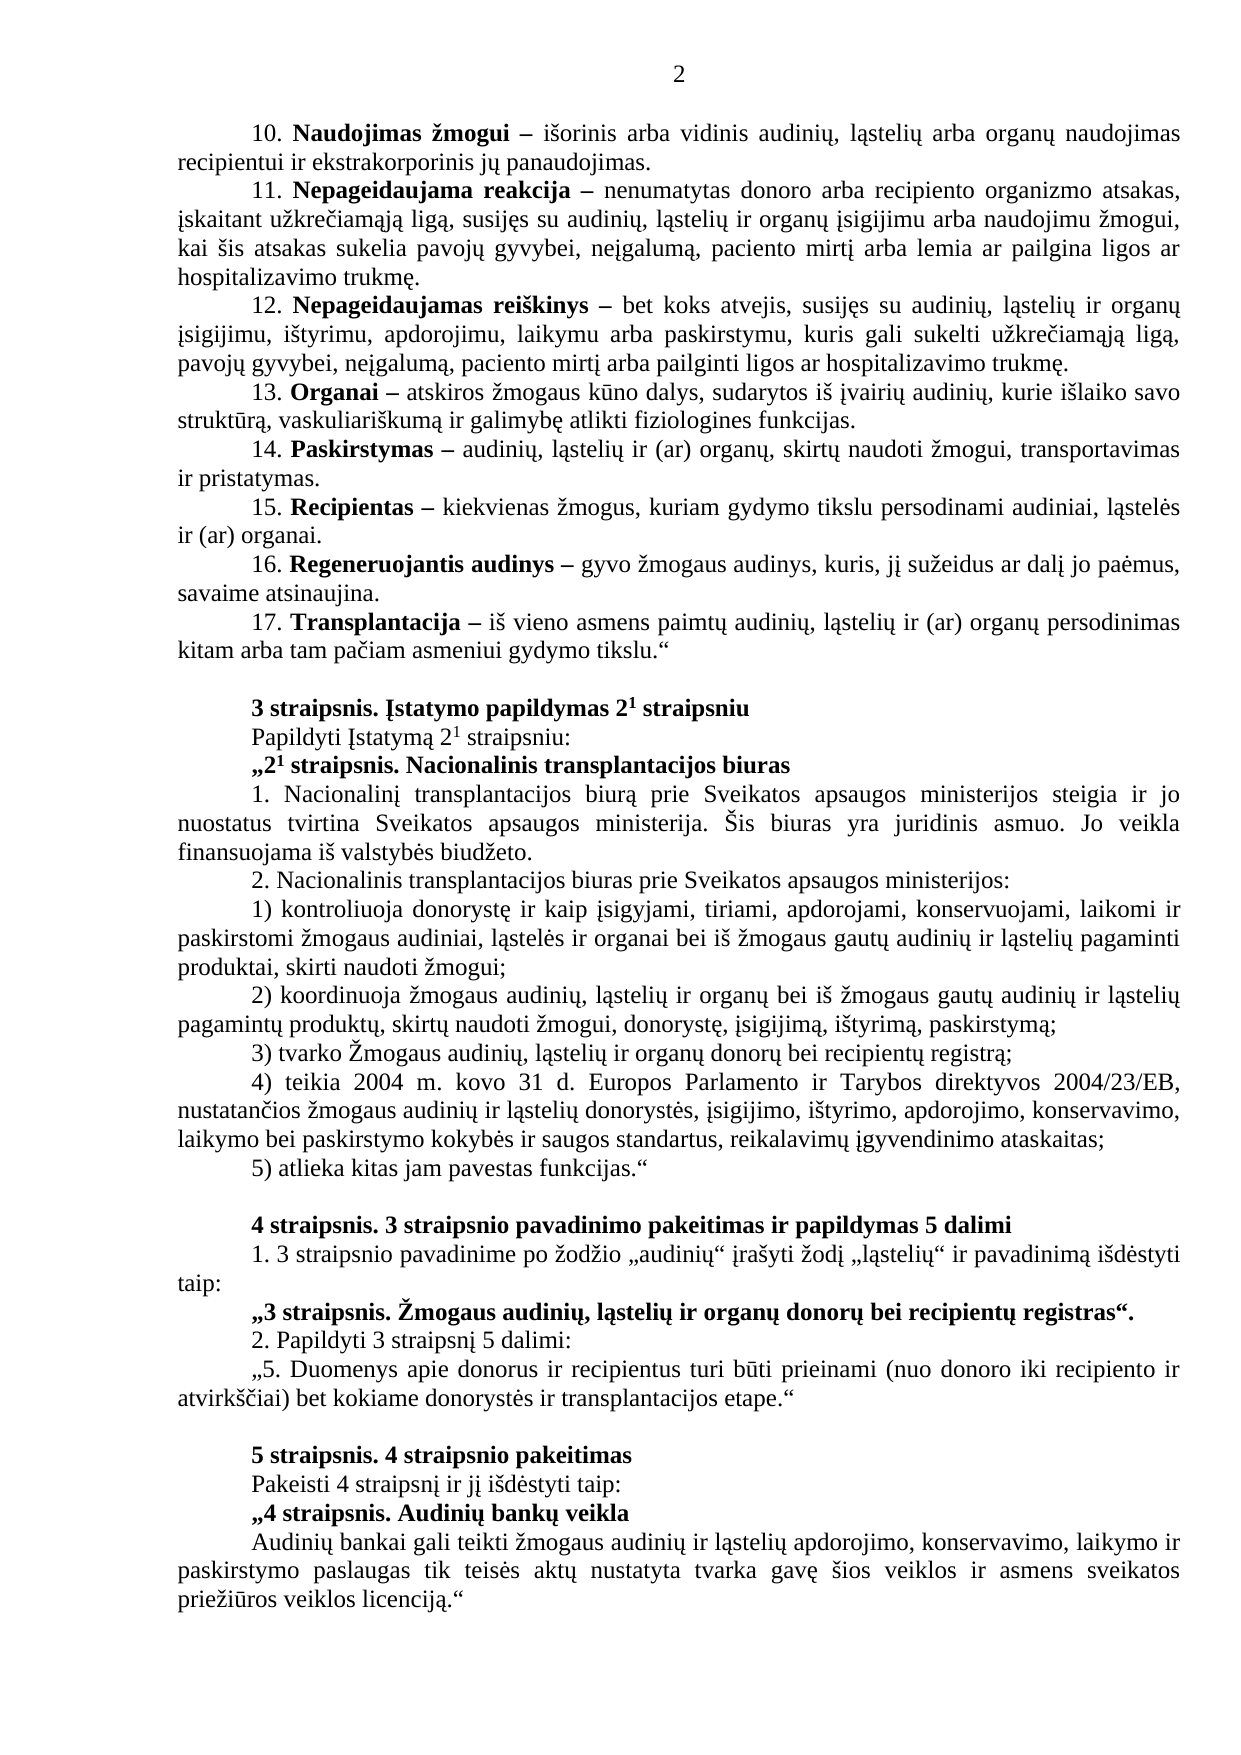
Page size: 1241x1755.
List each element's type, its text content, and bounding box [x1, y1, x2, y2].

text 2. Papildyti 3 straipsnį 5 dalimi: [177, 1326, 1181, 1354]
text 4 straipsnis. 3 straipsnio pavadinimo pakeitimas ir papildymas 5 dalimi [177, 1211, 1181, 1239]
text „3 straipsnis. Žmogaus audinių, ląstelių ir organų donorų bei recipientų registras“. [177, 1297, 1181, 1326]
text 13. Organai – atskiros žmogaus kūno dalys, sudarytos iš įvairių audinių, kurie išlaiko savo struktūrą, vaskuliariškumą ir galimybę atlikti fiziologines funkcijas. [177, 377, 1181, 434]
text „4 straipsnis. Audinių bankų veikla [177, 1498, 1181, 1527]
text 10. Naudojimas žmogui – išorinis arba vidinis audinių, ląstelių arba organų naudojimas recipientui ir ekstrakorporinis jų panaudojimas. [177, 118, 1181, 176]
text 12. Nepageidaujamas reiškinys – bet koks atvejis, susijęs su audinių, ląstelių ir organų įsigijimu, ištyrimu, apdorojimu, laikymu arba paskirstymu, kuris gali sukelti užkrečiamąją ligą, pavojų gyvybei, neįgalumą, paciento mirtį arba pailginti ligos ar hospitalizavimo trukmę. [177, 291, 1181, 377]
text 2. Nacionalinis transplantacijos biuras prie Sveikatos apsaugos ministerijos: [177, 866, 1181, 894]
text Pakeisti 4 straipsnį ir jį išdėstyti taip: [177, 1469, 1181, 1498]
text 5 straipsnis. 4 straipsnio pakeitimas [177, 1441, 1181, 1469]
text 3 straipsnis. Įstatymo papildymas 21 straipsniu [177, 693, 1181, 722]
text 4) teikia 2004 m. kovo 31 d. Europos Parlamento ir Tarybos direktyvos 2004/23/EB, nustatančios žmogaus audinių ir ląstelių donorystės, įsigijimo, ištyrimo, apdorojimo, konservavimo, laikymo bei paskirstymo kokybės ir saugos standartus, reikalavimų įgyvendinimo ataskaitas; [177, 1067, 1181, 1153]
text 16. Regeneruojantis audinys – gyvo žmogaus audinys, kuris, jį sužeidus ar dalį jo paėmus, savaime atsinaujina. [177, 549, 1181, 607]
text 1. 3 straipsnio pavadinime po žodžio „audinių“ įrašyti žodį „ląstelių“ ir pavadinimą išdėstyti taip: [177, 1239, 1181, 1297]
text „5. Duomenys apie donorus ir recipientus turi būti prieinami (nuo donoro iki recipiento ir atvirkščiai) bet kokiame donorystės ir transplantacijos etape.“ [177, 1354, 1181, 1412]
text 5) atlieka kitas jam pavestas funkcijas.“ [177, 1153, 1181, 1182]
text 14. Paskirstymas – audinių, ląstelių ir (ar) organų, skirtų naudoti žmogui, transportavimas ir pristatymas. [177, 434, 1181, 492]
text 11. Nepageidaujama reakcija – nenumatytas donoro arba recipiento organizmo atsakas, įskaitant užkrečiamąją ligą, susijęs su audinių, ląstelių ir organų įsigijimu arba naudojimu žmogui, kai šis atsakas sukelia pavojų gyvybei, neįgalumą, paciento mirtį arba lemia ar pailgina ligos ar hospitalizavimo trukmę. [177, 176, 1181, 291]
text 1. Nacionalinį transplantacijos biurą prie Sveikatos apsaugos ministerijos steigia ir jo nuostatus tvirtina Sveikatos apsaugos ministerija. Šis biuras yra juridinis asmuo. Jo veikla finansuojama iš valstybės biudžeto. [177, 779, 1181, 866]
text „21 straipsnis. Nacionalinis transplantacijos biuras [177, 751, 1181, 779]
text 3) tvarko Žmogaus audinių, ląstelių ir organų donorų bei recipientų registrą; [177, 1038, 1181, 1067]
text 17. Transplantacija – iš vieno asmens paimtų audinių, ląstelių ir (ar) organų persodinimas kitam arba tam pačiam asmeniui gydymo tikslu.“ [177, 607, 1181, 664]
text Audinių bankai gali teikti žmogaus audinių ir ląstelių apdorojimo, konservavimo, laikymo ir paskirstymo paslaugas tik teisės aktų nustatyta tvarka gavę šios veiklos ir asmens sveikatos priežiūros veiklos licenciją.“ [177, 1527, 1181, 1613]
text Papildyti Įstatymą 21 straipsniu: [177, 722, 1181, 751]
text 1) kontroliuoja donorystę ir kaip įsigyjami, tiriami, apdorojami, konservuojami, laikomi ir paskirstomi žmogaus audiniai, ląstelės ir organai bei iš žmogaus gautų audinių ir ląstelių pagaminti produktai, skirti naudoti žmogui; [177, 894, 1181, 981]
text 15. Recipientas – kiekvienas žmogus, kuriam gydymo tikslu persodinami audiniai, ląstelės ir (ar) organai. [177, 492, 1181, 549]
text 2) koordinuoja žmogaus audinių, ląstelių ir organų bei iš žmogaus gautų audinių ir ląstelių pagamintų produktų, skirtų naudoti žmogui, donorystę, įsigijimą, ištyrimą, paskirstymą; [177, 981, 1181, 1038]
